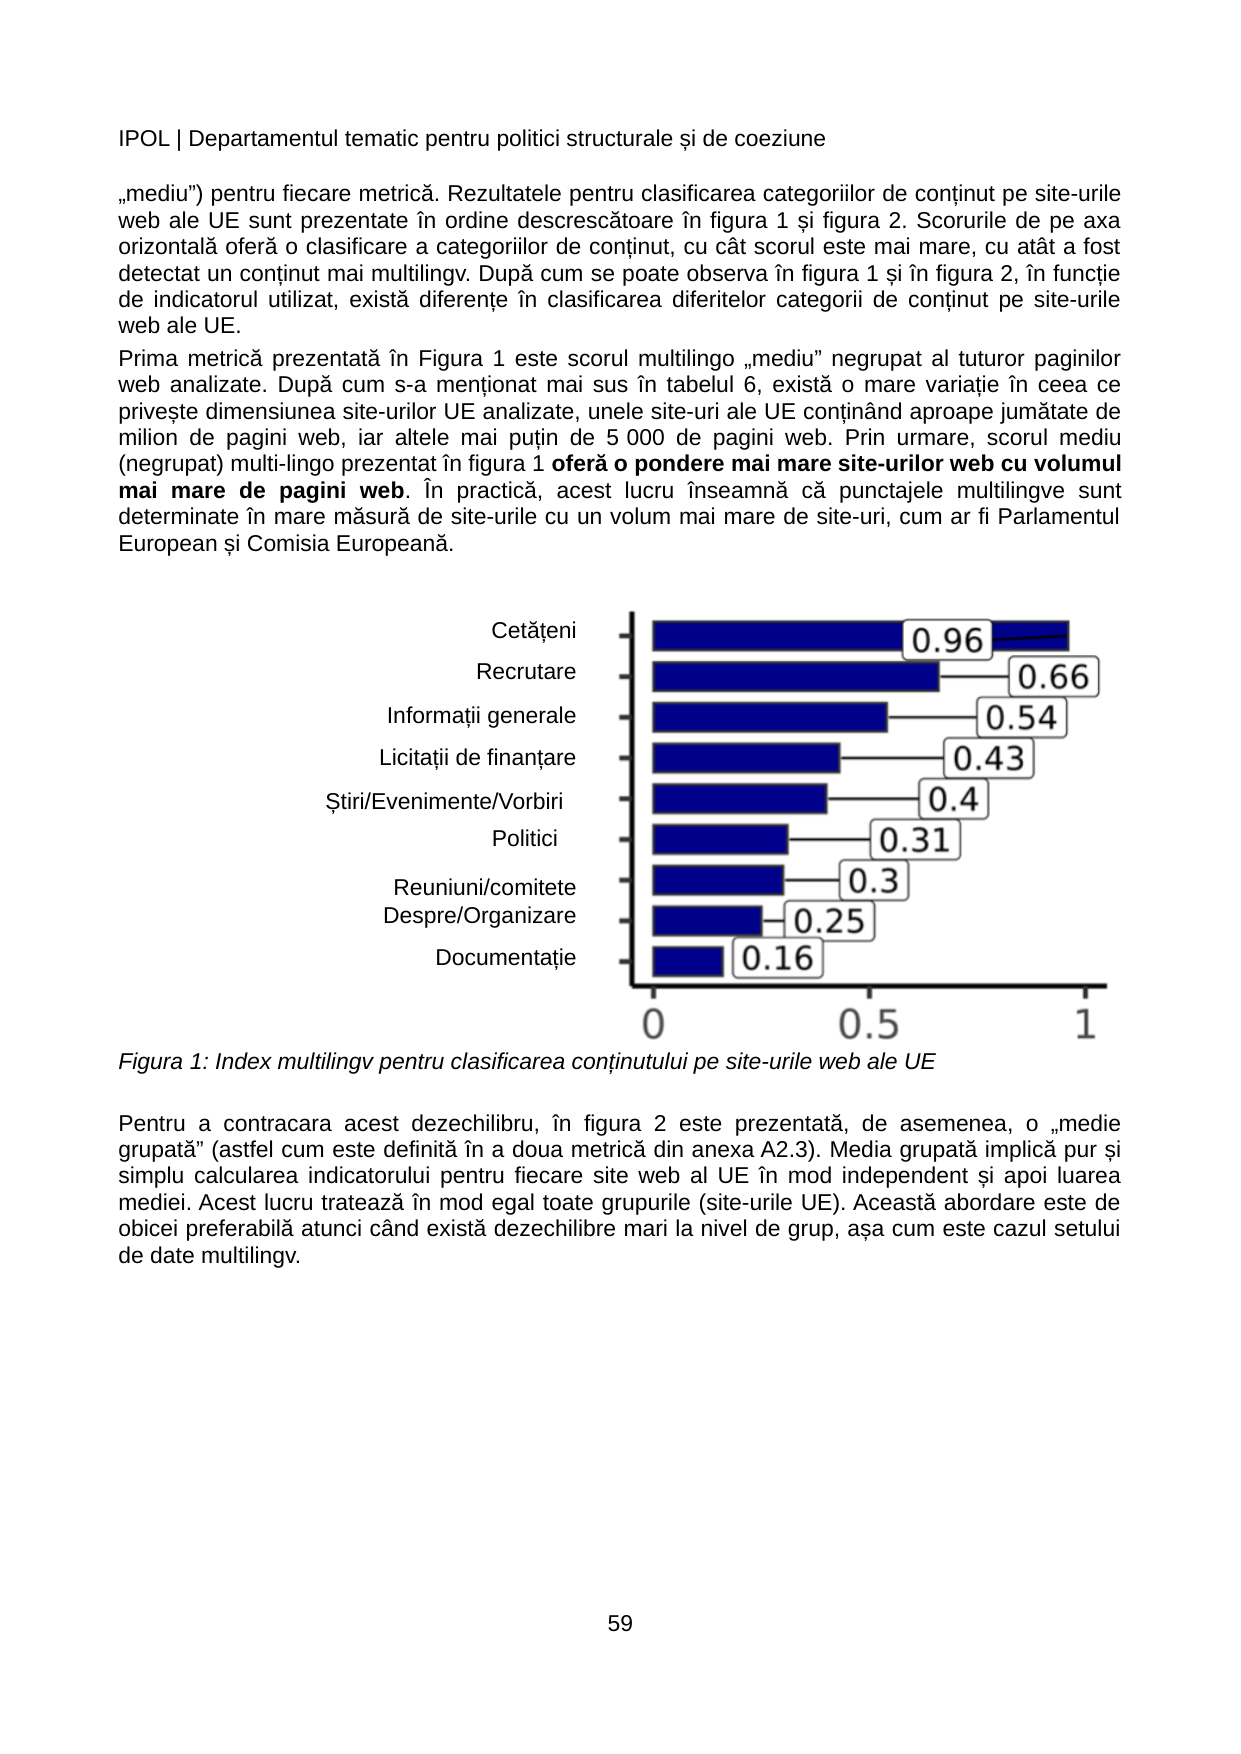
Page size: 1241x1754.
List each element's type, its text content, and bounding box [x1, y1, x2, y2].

picture [614, 598, 1116, 1049]
text Figura 1: Index multilingv pentru clasificarea conținutului pe site-urile web ale UE [118, 611, 1074, 1074]
text Pentru a contracara acest dezechilibru, în figura 2 este prezentată, de asemenea, o „medie grupată” (astfel cum este definită în a doua metrică din anexa A2.3). Media grupată implică pur și simplu calcularea indicatorului pentru fiecare site web al UE în mod independent și apoi luarea mediei. Acest lucru tratează în mod egal toate grupurile (site-urile UE). Această abordare este de obicei preferabilă atunci când există dezechilibre mari la nivel de grup, așa cum este cazul setului de date multilingv. [118, 1110, 1122, 1268]
text Prima metrică prezentată în Figura 1 este scorul multilingo „mediu” negrupat al tuturor paginilor web analizate. După cum s-a menționat mai sus în tabelul 6, există o mare variație în ceea ce privește dimensiunea site-urilor UE analizate, unele site-uri ale UE conținând aproape jumătate de milion de pagini web, iar altele mai puțin de 5 000 de pagini web. Prin urmare, scorul mediu (negrupat) multi-lingo prezentat în figura 1 oferă o pondere mai mare site-urilor web cu volumul mai mare de pagini web. În practică, acest lucru înseamnă că punctajele multilingve sunt determinate în mare măsură de site-urile cu un volum mai mare de site-uri, cum ar fi Parlamentul European și Comisia Europeană. [118, 345, 1122, 556]
text „mediu”) pentru fiecare metrică. Rezultatele pentru clasificarea categoriilor de conținut pe site-urile web ale UE sunt prezentate în ordine descrescătoare în figura 1 și figura 2. Scorurile de pe axa orizontală oferă o clasificare a categoriilor de conținut, cu cât scorul este mai mare, cu atât a fost detectat un conținut mai multilingv. După cum se poate observa în figura 1 și în figura 2, în funcție de indicatorul utilizat, există diferențe în clasificarea diferitelor categorii de conținut pe site-urile web ale UE. [118, 180, 1122, 338]
